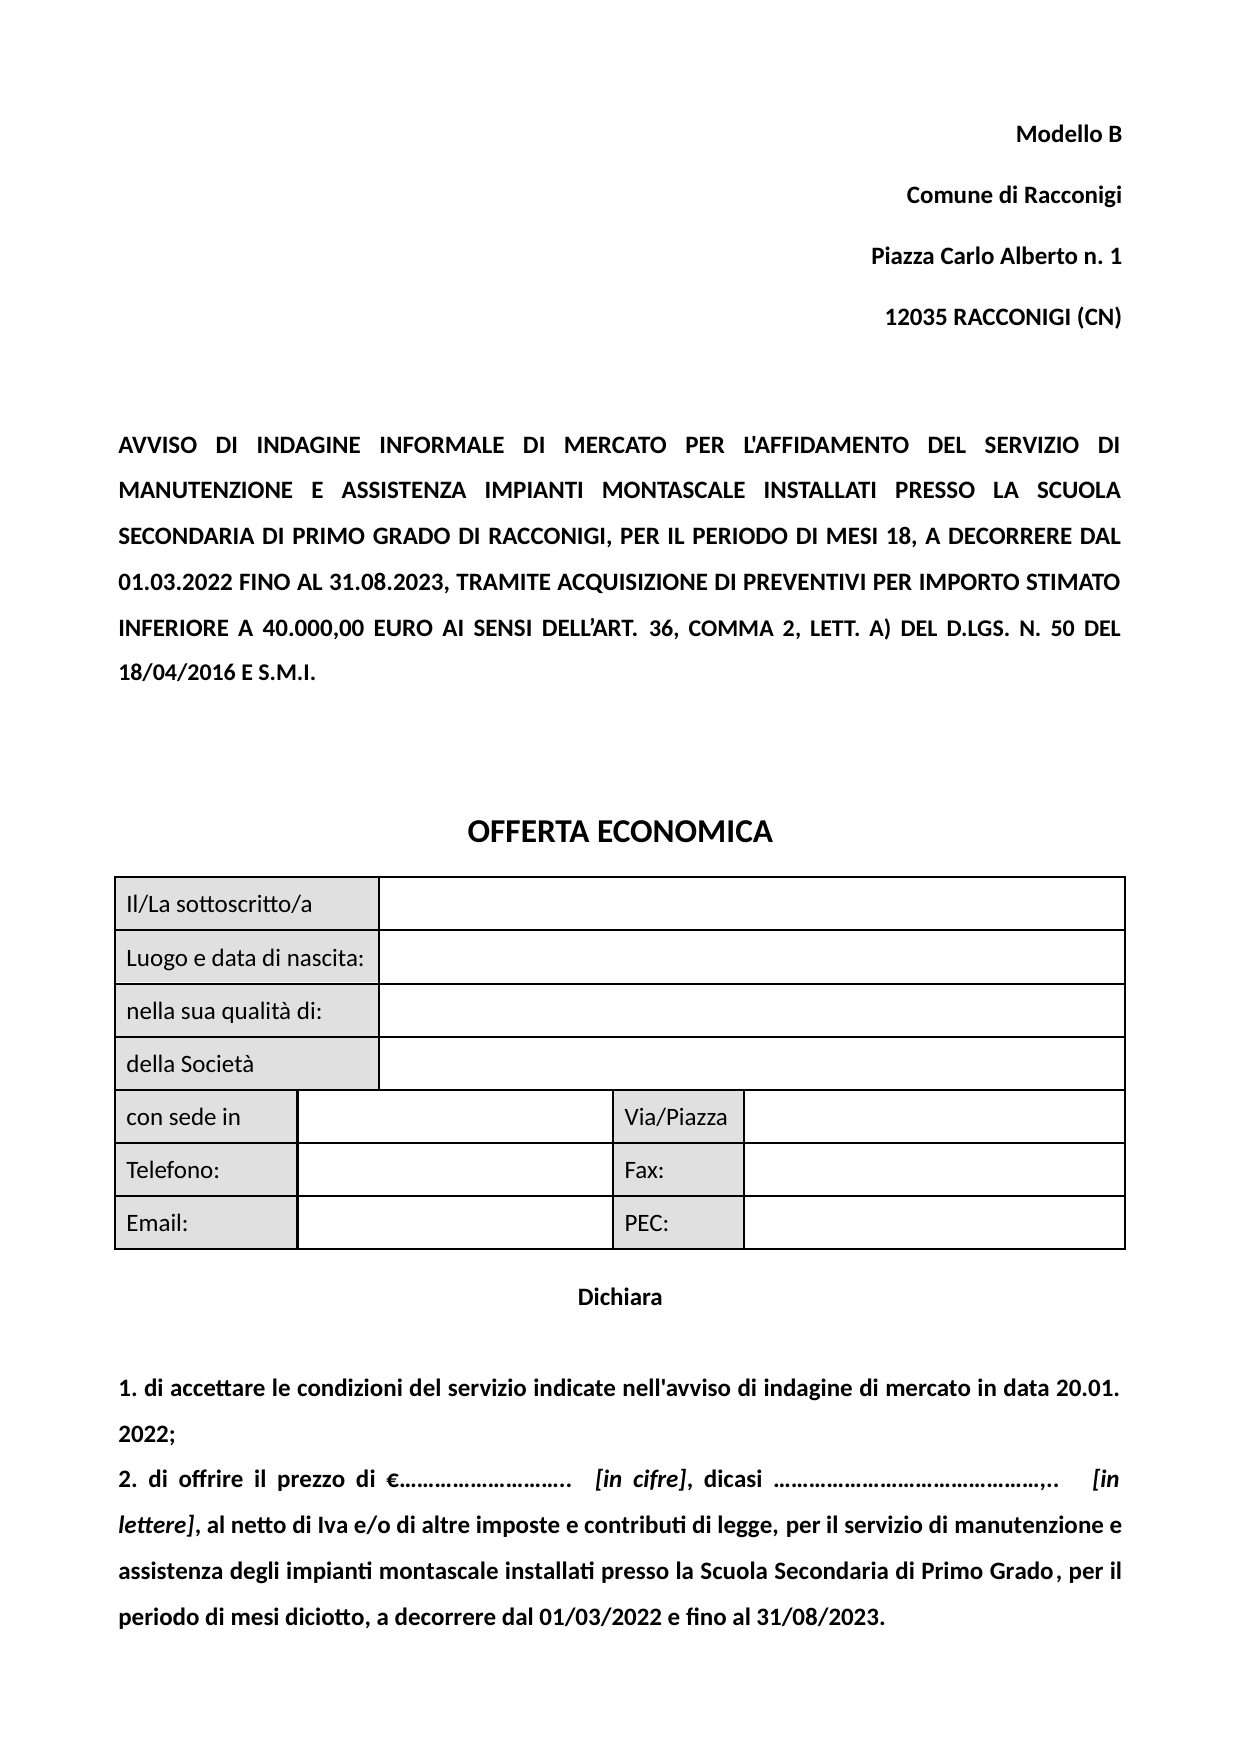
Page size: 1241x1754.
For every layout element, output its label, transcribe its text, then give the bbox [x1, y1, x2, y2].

table_cell [299, 1197, 612, 1248]
text Piazza Carlo Alberto n. 1 [118, 240, 1122, 271]
text Dichiara [118, 1281, 1122, 1311]
table_cell [380, 1038, 1124, 1089]
table_cell [299, 1144, 612, 1195]
table_cell [745, 1197, 1124, 1248]
table_cell Luogo e data di nascita: [116, 931, 378, 982]
table_cell Telefono: [116, 1144, 296, 1195]
table_cell Fax: [614, 1144, 743, 1195]
text 1. di accettare le condizioni del servizio indicate nell'avviso di indagine di mercato in data 20.01. 2022; [118, 1372, 1122, 1448]
text Modello B [118, 118, 1122, 149]
text AVVISO DI INDAGINE INFORMALE DI MERCATO PER L'AFFIDAMENTO DEL SERVIZIO DI MANUTENZIONE E ASSISTENZA IMPIANTI MONTASCALE INSTALLATI PRESSO LA SCUOLA SECONDARIA DI PRIMO GRADO DI RACCONIGI, PER IL PERIODO DI MESI 18, A DECORRERE DAL 01.03.2022 FINO AL 31.08.2023, TRAMITE ACQUISIZIONE DI PREVENTIVI PER IMPORTO STIMATO INFERIORE A 40.000,00 EURO AI SENSI DELL’ART. 36, COMMA 2, LETT. A) DEL D.LGS. N. 50 DEL 18/04/2016 E S.M.I. [118, 429, 1122, 686]
table_cell [745, 1091, 1124, 1142]
table_cell PEC: [614, 1197, 743, 1248]
table_cell [380, 985, 1124, 1036]
table_cell con sede in [116, 1091, 296, 1142]
table_cell Via/Piazza [614, 1091, 743, 1142]
text Comune di Racconigi [118, 179, 1122, 210]
table_cell Email: [116, 1197, 296, 1248]
text 2. di offrire il prezzo di €……………………….. [in cifre], dicasi ………………………………………,.. [in lettere], al netto di Iva e/o di altre imposte e contributi di legge, per il servizio di manutenzione e assistenza degli impianti montascale installati presso la Scuola Secondaria di Primo Grado, per il periodo di mesi diciotto, a decorrere dal 01/03/2022 e fino al 31/08/2023. [118, 1464, 1122, 1631]
table_cell della Società [116, 1038, 378, 1089]
table_header [380, 878, 1124, 929]
table_header Il/La sottoscritto/a [116, 878, 378, 929]
table_cell [380, 931, 1124, 982]
text 12035 RACCONIGI (CN) [118, 301, 1122, 332]
text OFFERTA ECONOMICA [118, 811, 1122, 851]
table_cell nella sua qualità di: [116, 985, 378, 1036]
table_cell [745, 1144, 1124, 1195]
table_cell [299, 1091, 612, 1142]
